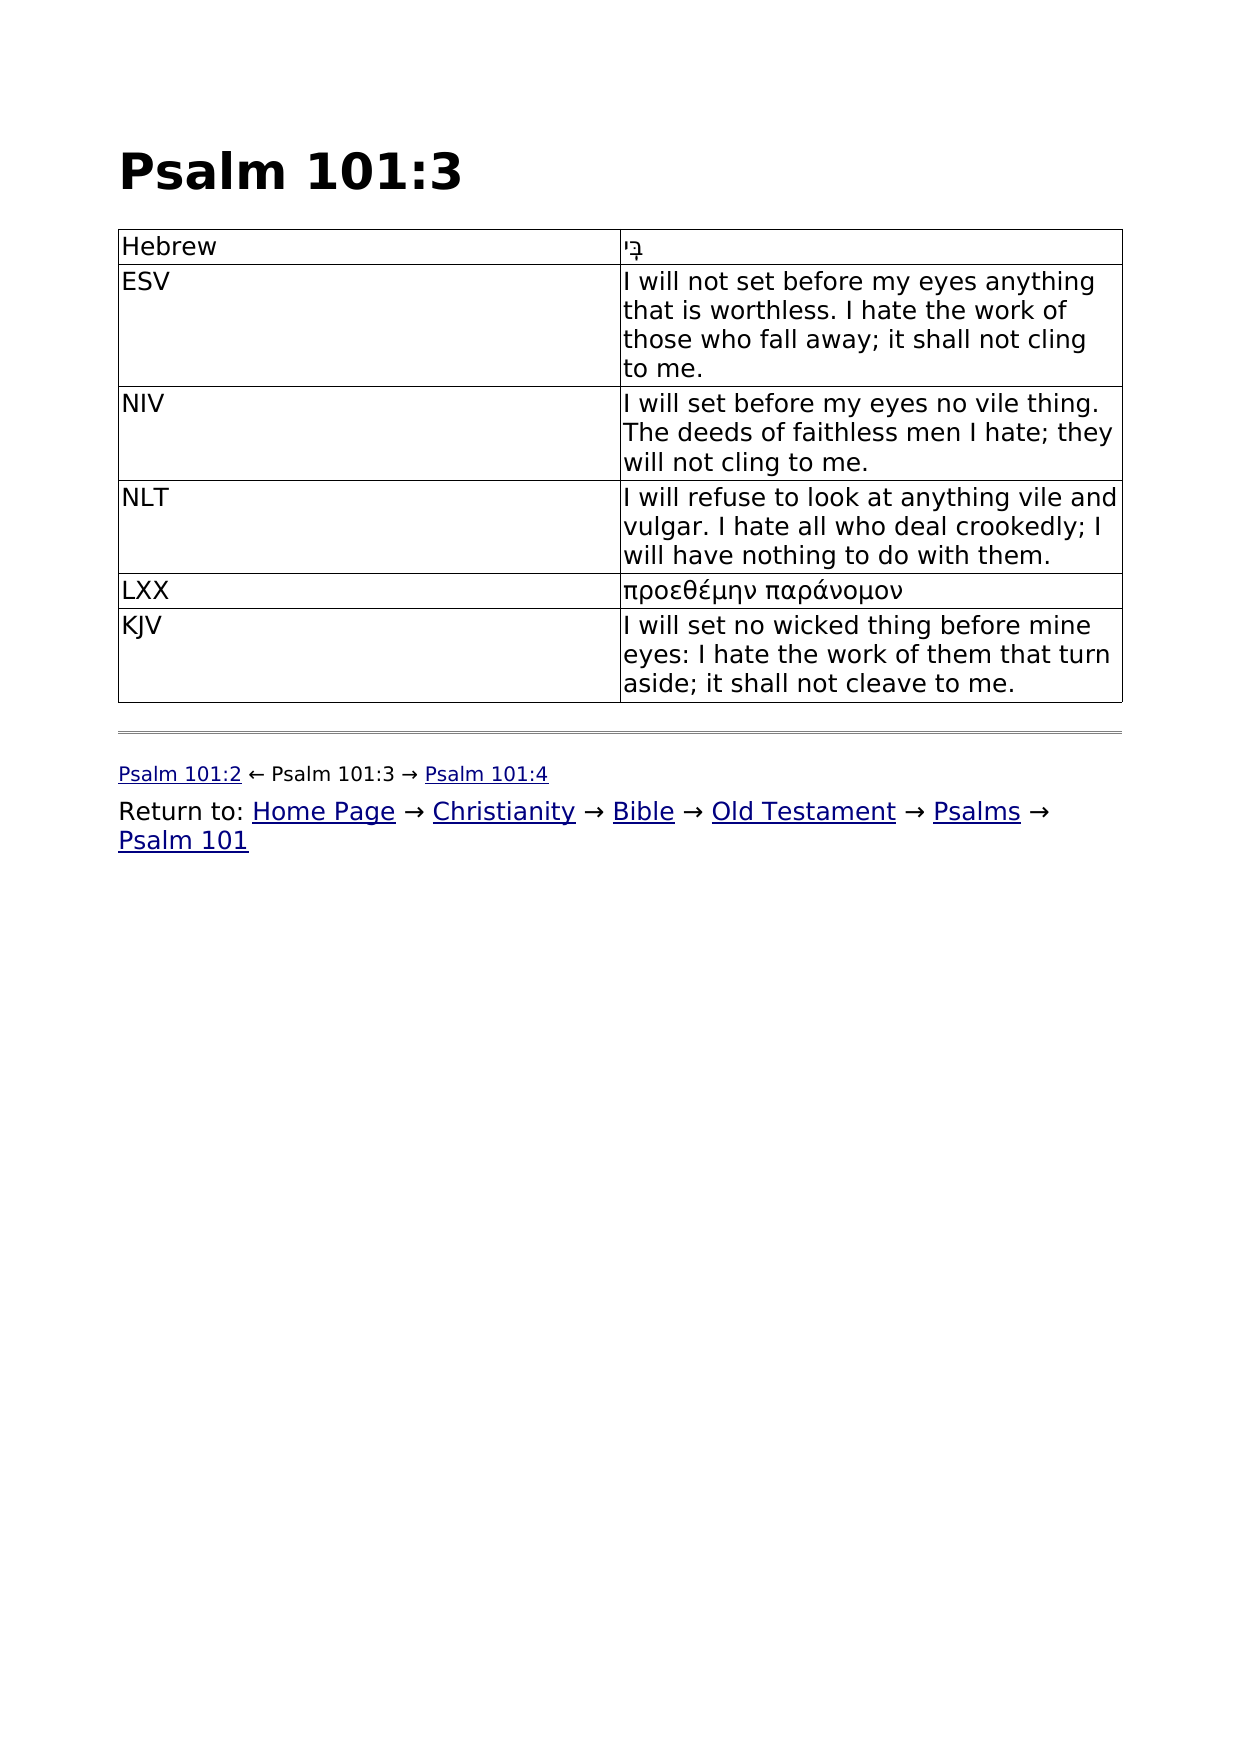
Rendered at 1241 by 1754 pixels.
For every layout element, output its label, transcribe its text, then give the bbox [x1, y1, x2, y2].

table_cell NIV [119, 387, 620, 480]
table_cell I will set before my eyes no vile thing. The deeds of faithless men I hate; they will not cling to me. [621, 387, 1122, 480]
text Psalm 101:2 ← Psalm 101:3 → Psalm 101:4 [118, 763, 1122, 797]
table_cell προεθέμην παράνομον [621, 574, 1122, 608]
table_cell KJV [119, 609, 620, 702]
table_cell I will not set before my eyes anything that is worthless. I hate the work of those who fall away; it shall not cling to me. [621, 265, 1122, 386]
table_cell NLT [119, 481, 620, 573]
table_cell I will refuse to look at anything vile and vulgar. I hate all who deal crookedly; I will have nothing to do with them. [621, 481, 1122, 573]
table_header Hebrew [119, 230, 620, 264]
table_cell LXX [119, 574, 620, 608]
subtitle Psalm 101:3 [118, 143, 1122, 201]
table_header בִּֽי [621, 230, 1122, 264]
table_cell I will set no wicked thing before mine eyes: I hate the work of them that turn aside; it shall not cleave to me. [621, 609, 1122, 702]
table_cell ESV [119, 265, 620, 386]
text Return to: Home Page → Christianity → Bible → Old Testament → Psalms → Psalm 101 [118, 797, 1122, 855]
